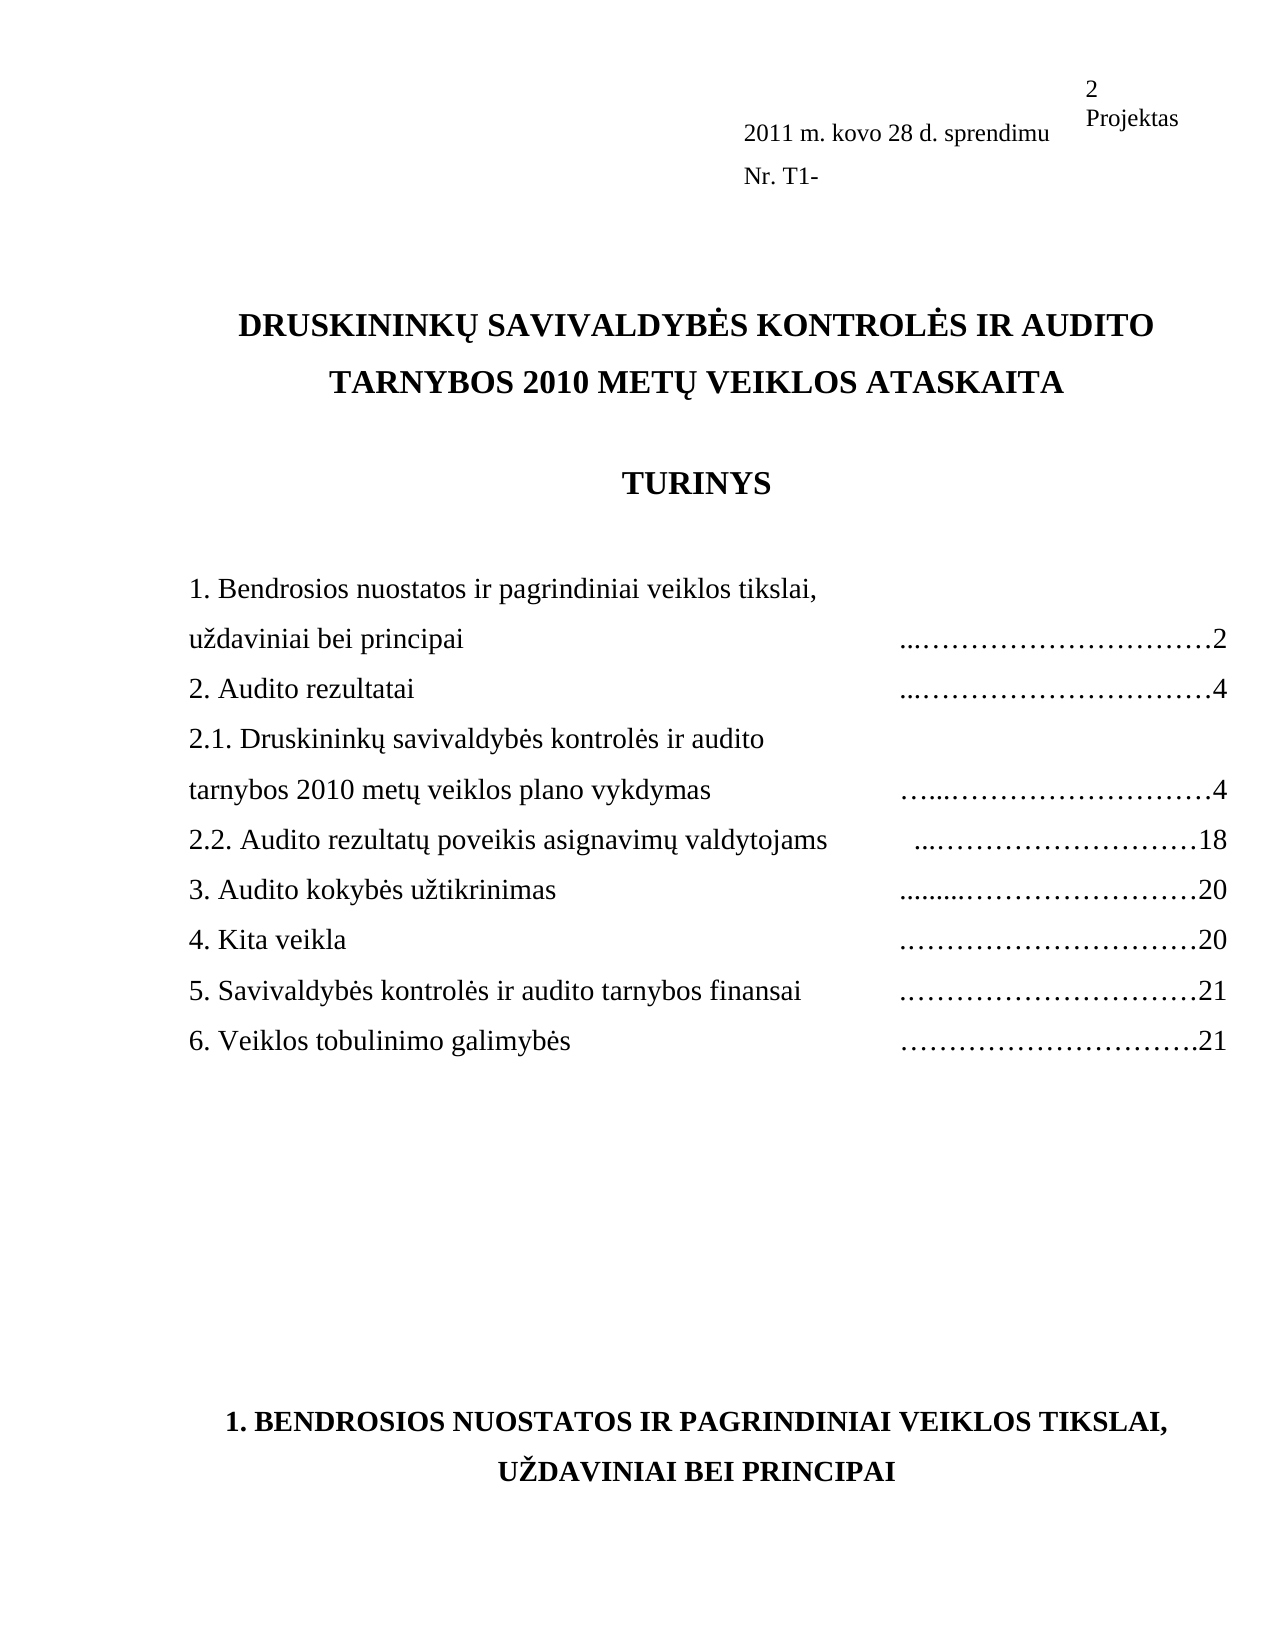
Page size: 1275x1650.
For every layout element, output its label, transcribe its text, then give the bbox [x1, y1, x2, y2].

table_cell 2. Audito rezultatai [177, 671, 882, 722]
table_cell ………………………….21 [882, 1023, 1238, 1073]
table_cell 3. Audito kokybės užtikrinimas [177, 872, 882, 922]
table_cell 5. Savivaldybės kontrolės ir audito tarnybos finansai [177, 973, 882, 1023]
table_cell 6. Veiklos tobulinimo galimybės [177, 1023, 882, 1073]
text 1. BENDROSIOS NUOSTATOS IR PAGRINDINIAI VEIKLOS TIKSLAI, UŽDAVINIAI BEI PRINCIPAI [177, 1404, 1216, 1488]
table_cell ...…………………………4 [882, 671, 1238, 722]
table_cell .…………………………20 [882, 923, 1238, 973]
table_header PRITARTA Druskininkų savivaldybės tarybos 2011 m. kovo 28 d. sprendimu Nr. T1- [732, 118, 1204, 204]
table_header [177, 118, 732, 204]
table_cell .…………………………21 [882, 973, 1238, 1023]
table_header 1. Bendrosios nuostatos ir pagrindiniai veiklos tikslai, uždaviniai bei principai [177, 571, 882, 671]
text DRUSKININKŲ SAVIVALDYBĖS KONTROLĖS IR AUDITO TARNYBOS 2010 METŲ VEIKLOS ATASKAITA [177, 305, 1216, 401]
table_cell 2.2. Audito rezultatų poveikis asignavimų valdytojams [177, 822, 882, 872]
text TURINYS [177, 463, 1216, 501]
table_cell .........……………………20 [882, 872, 1238, 922]
table_cell 4. Kita veikla [177, 923, 882, 973]
table_cell …...………………………4 [882, 722, 1238, 822]
table_cell 2.1. Druskininkų savivaldybės kontrolės ir audito tarnybos 2010 metų veiklos plano vykdymas [177, 722, 882, 822]
table_header ...…………………………2 [882, 571, 1238, 671]
table_cell ...………………………18 [882, 822, 1238, 872]
